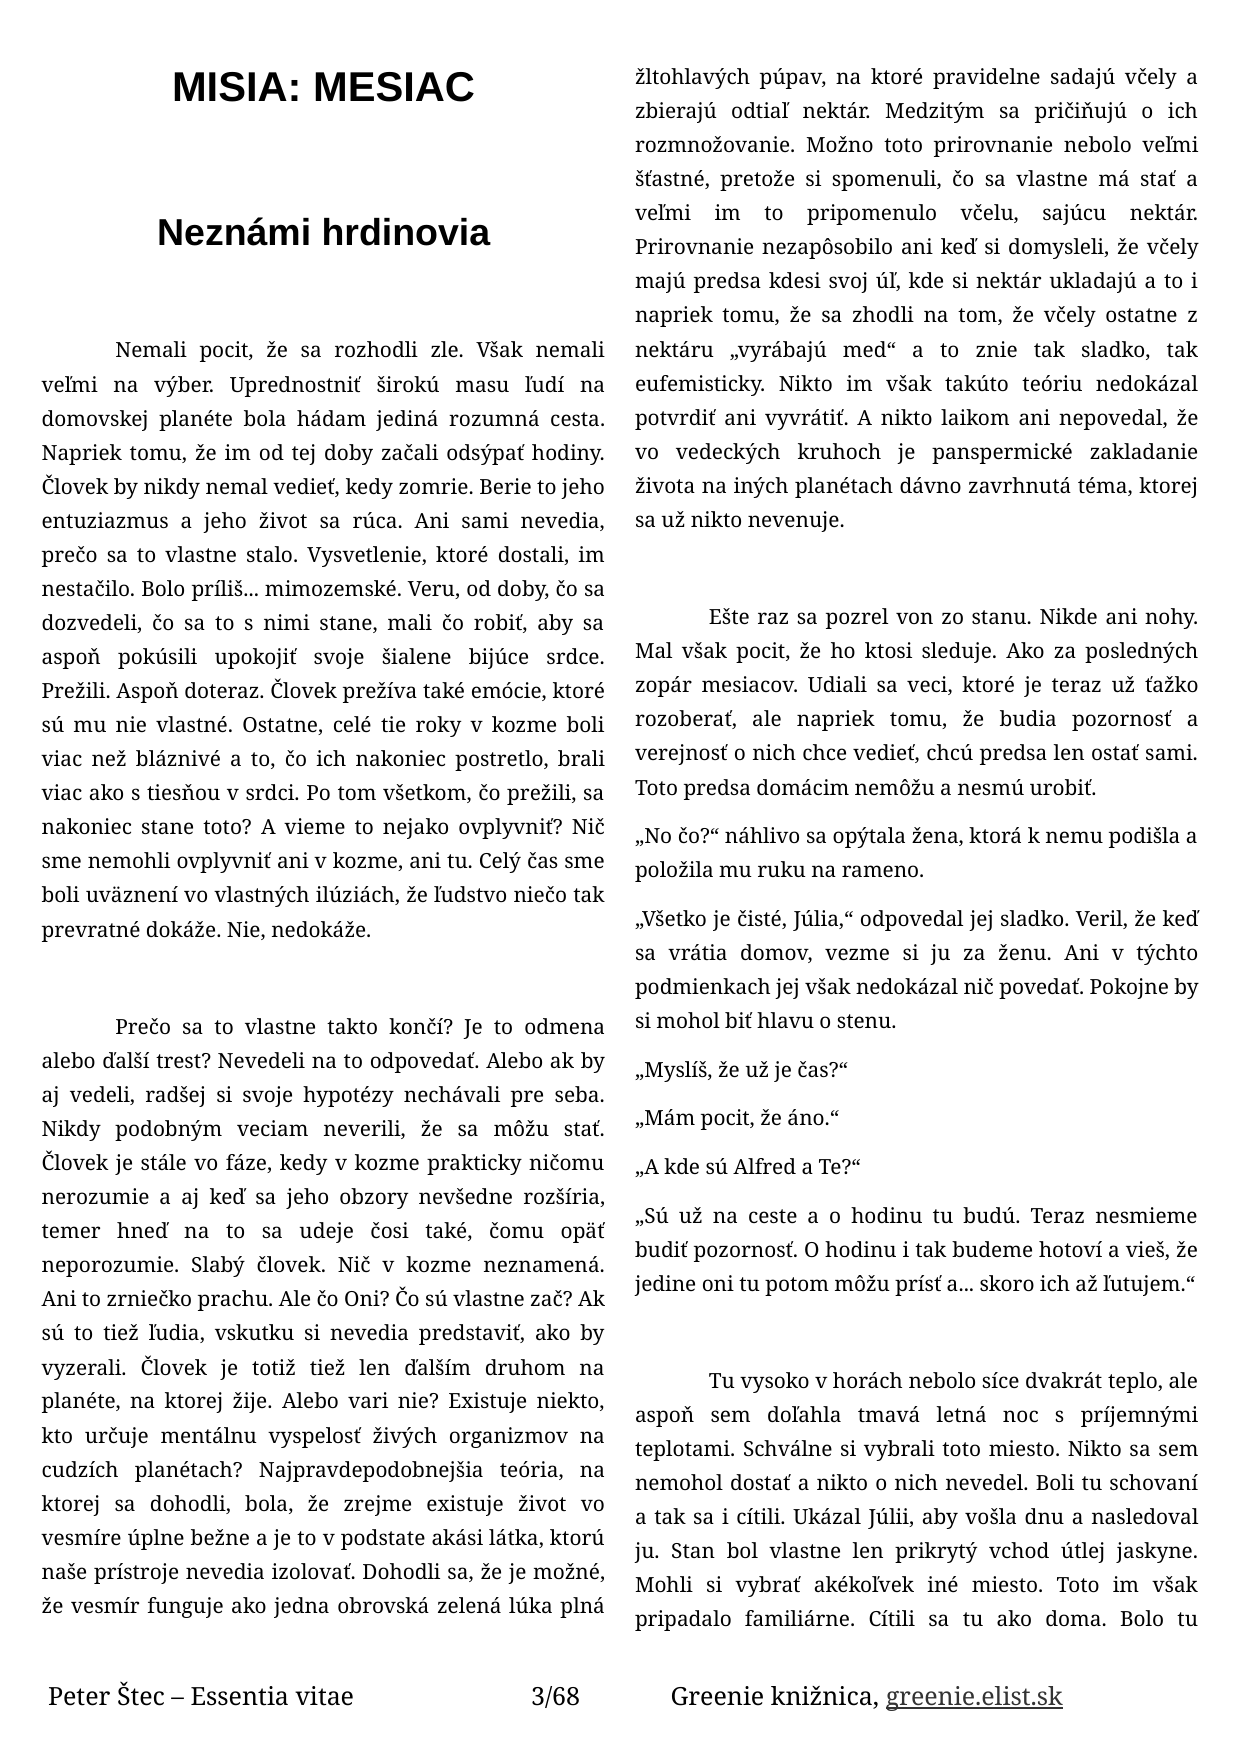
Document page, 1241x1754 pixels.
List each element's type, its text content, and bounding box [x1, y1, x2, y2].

subtitle Neznámi hrdinovia [41, 210, 605, 253]
text Tu vysoko v horách nebolo síce dvakrát teplo, ale aspoň sem doľahla tmavá letná noc s príjemnými teplotami. Schválne si vybrali toto miesto. Nikto sa sem nemohol dostať a nikto o nich nevedel. Boli tu schovaní a tak sa i cítili. Ukázal Júlii, aby vošla dnu a nasledoval ju. Stan bol vlastne len prikrytý vchod útlej jaskyne. Mohli si vybrať akékoľvek iné miesto. Toto im však pripadalo familiárne. Cítili sa tu ako doma. Bolo tu [635, 1366, 1199, 1633]
text žltohlavých púpav, na ktoré pravidelne sadajú včely a zbierajú odtiaľ nektár. Medzitým sa pričiňujú o ich rozmnožovanie. Možno toto prirovnanie nebolo veľmi šťastné, pretože si spomenuli, čo sa vlastne má stať a veľmi im to pripomenulo včelu, sajúcu nektár. Prirovnanie nezapôsobilo ani keď si domysleli, že včely majú predsa kdesi svoj úľ, kde si nektár ukladajú a to i napriek tomu, že sa zhodli na tom, že včely ostatne z nektáru „vyrábajú med“ a to znie tak sladko, tak eufemisticky. Nikto im však takúto teóriu nedokázal potvrdiť ani vyvrátiť. A nikto laikom ani nepovedal, že vo vedeckých kruhoch je panspermické zakladanie života na iných planétach dávno zavrhnutá téma, ktorej sa už nikto nevenuje. [635, 62, 1199, 533]
text Nemali pocit, že sa rozhodli zle. Však nemali veľmi na výber. Uprednostniť širokú masu ľudí na domovskej planéte bola hádam jediná rozumná cesta. Napriek tomu, že im od tej doby začali odsýpať hodiny. Človek by nikdy nemal vedieť, kedy zomrie. Berie to jeho entuziazmus a jeho život sa rúca. Ani sami nevedia, prečo sa to vlastne stalo. Vysvetlenie, ktoré dostali, im nestačilo. Bolo príliš... mimozemské. Veru, od doby, čo sa dozvedeli, čo sa to s nimi stane, mali čo robiť, aby sa aspoň pokúsili upokojiť svoje šialene bijúce srdce. Prežili. Aspoň doteraz. Človek prežíva také emócie, ktoré sú mu nie vlastné. Ostatne, celé tie roky v kozme boli viac než bláznivé a to, čo ich nakoniec postretlo, brali viac ako s tiesňou v srdci. Po tom všetkom, čo prežili, sa nakoniec stane toto? A vieme to nejako ovplyvniť? Nič sme nemohli ovplyvniť ani v kozme, ani tu. Celý čas sme boli uväznení vo vlastných ilúziách, že ľudstvo niečo tak prevratné dokáže. Nie, nedokáže. [41, 336, 605, 943]
text „Myslíš, že už je čas?“ [635, 1055, 1199, 1083]
text „No čo?“ náhlivo sa opýtala žena, ktorá k nemu podišla a položila mu ruku na rameno. [635, 821, 1199, 884]
text „Sú už na ceste a o hodinu tu budú. Teraz nesmieme budiť pozornosť. O hodinu i tak budeme hotoví a vieš, že jedine oni tu potom môžu prísť a... skoro ich až ľutujem.“ [635, 1201, 1199, 1297]
text „Všetko je čisté, Júlia,“ odpovedal jej sladko. Veril, že keď sa vrátia domov, vezme si ju za ženu. Ani v týchto podmienkach jej však nedokázal nič povedať. Pokojne by si mohol biť hlavu o stenu. [635, 904, 1199, 1034]
subtitle MISIA: MESIAC [41, 62, 605, 110]
text Prečo sa to vlastne takto končí? Je to odmena alebo ďalší trest? Nevedeli na to odpovedať. Alebo ak by aj vedeli, radšej si svoje hypotézy nechávali pre seba. Nikdy podobným veciam neverili, že sa môžu stať. Človek je stále vo fáze, kedy v kozme prakticky ničomu nerozumie a aj keď sa jeho obzory nevšedne rozšíria, temer hneď na to sa udeje čosi také, čomu opäť neporozumie. Slabý človek. Nič v kozme neznamená. Ani to zrniečko prachu. Ale čo Oni? Čo sú vlastne zač? Ak sú to tiež ľudia, vskutku si nevedia predstaviť, ako by vyzerali. Človek je totiž tiež len ďalším druhom na planéte, na ktorej žije. Alebo vari nie? Existuje niekto, kto určuje mentálnu vyspelosť živých organizmov na cudzích planétach? Najpravdepodobnejšia teória, na ktorej sa dohodli, bola, že zrejme existuje život vo vesmíre úplne bežne a je to v podstate akási látka, ktorú naše prístroje nevedia izolovať. Dohodli sa, že je možné, že vesmír funguje ako jedna obrovská zelená lúka plná [41, 1012, 605, 1619]
text Ešte raz sa pozrel von zo stanu. Nikde ani nohy. Mal však pocit, že ho ktosi sleduje. Ako za posledných zopár mesiacov. Udiali sa veci, ktoré je teraz už ťažko rozoberať, ale napriek tomu, že budia pozornosť a verejnosť o nich chce vedieť, chcú predsa len ostať sami. Toto predsa domácim nemôžu a nesmú urobiť. [635, 602, 1199, 801]
text „Mám pocit, že áno.“ [635, 1103, 1199, 1132]
text „A kde sú Alfred a Te?“ [635, 1152, 1199, 1181]
